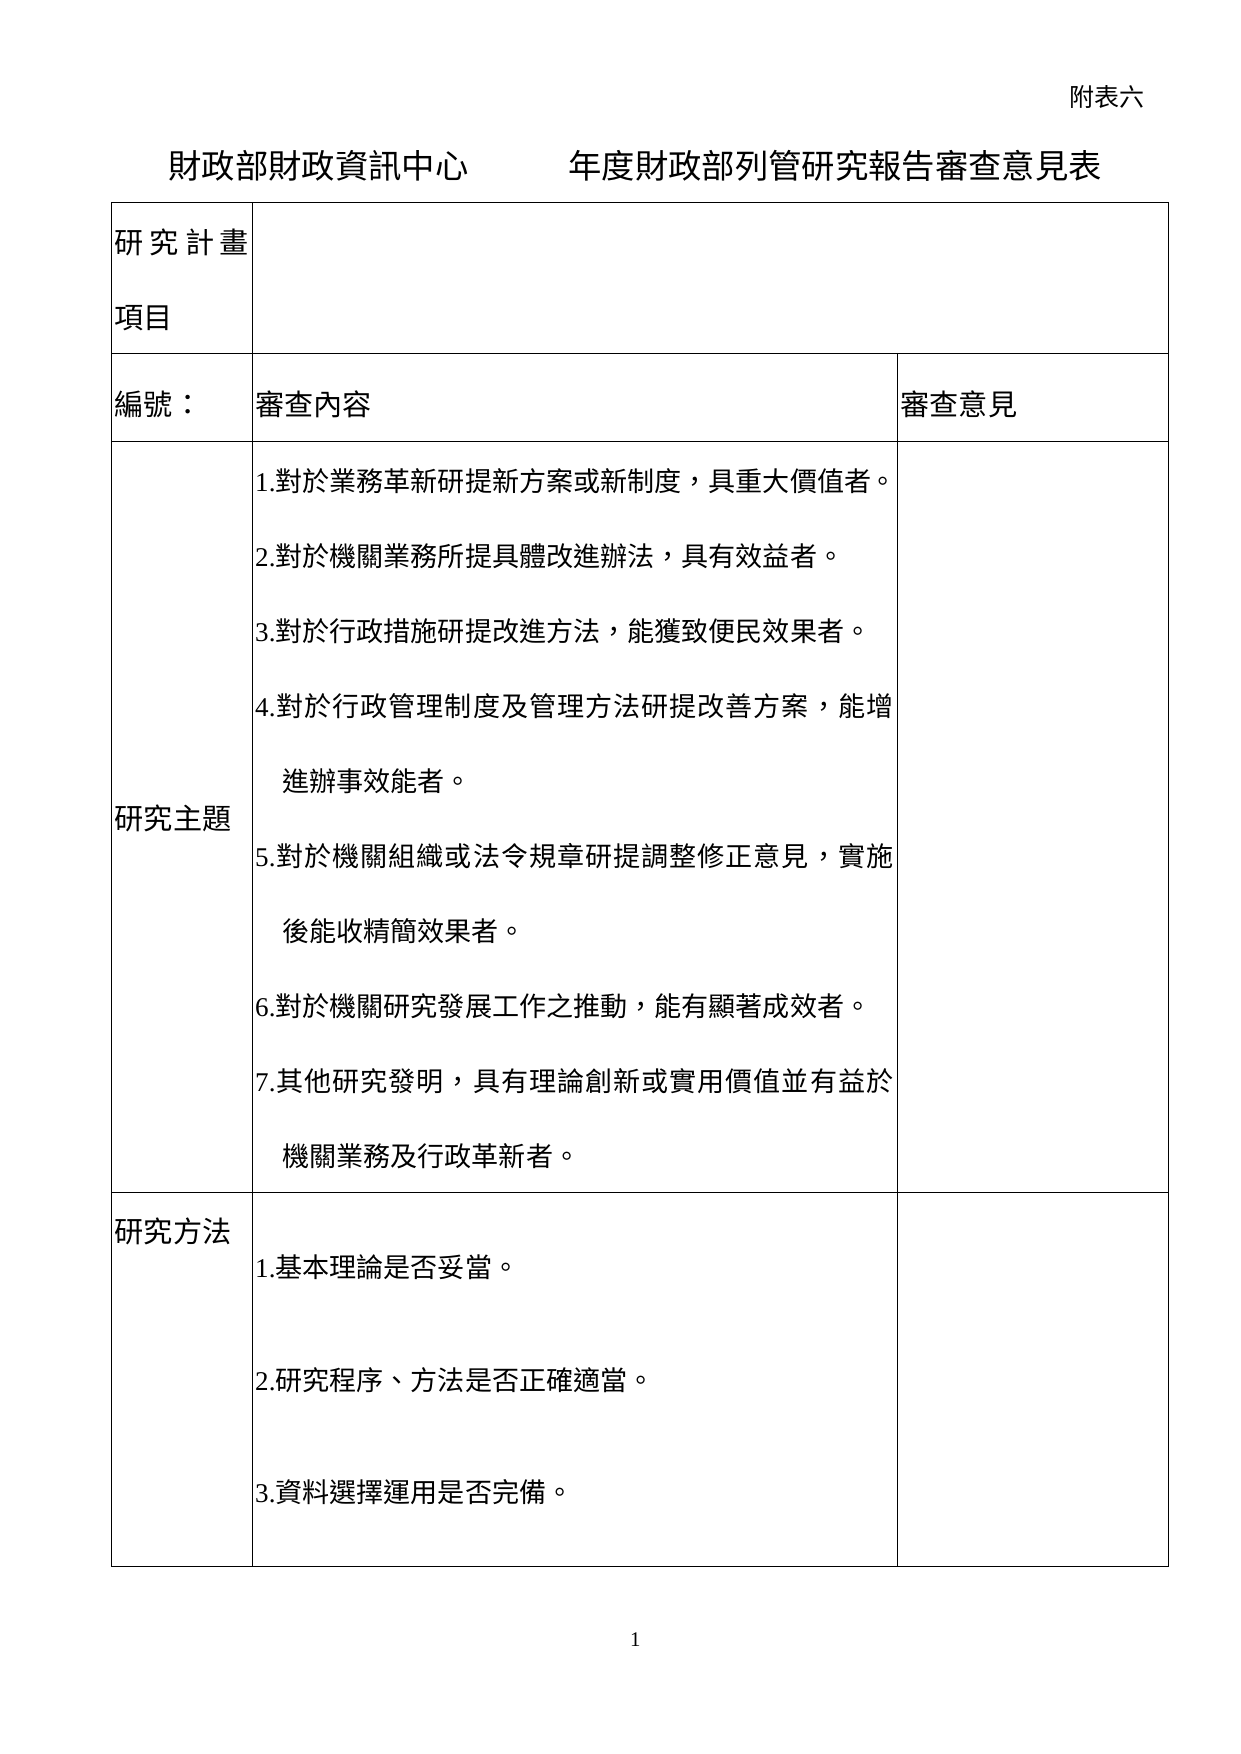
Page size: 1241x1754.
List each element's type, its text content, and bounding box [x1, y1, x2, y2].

table_cell 1.對於業務革新研提新方案或新制度，具重大價值者。 2.對於機關業務所提具體改進辦法，具有效益者。 3.對於行政措施研提改進方法，能獲致便民效果者。 4.對於行政管理制度及管理方法研提改善方案，能增進辦事效能者。 5.對於機關組織或法令規章研提調整修正意見，實施後能收精簡效果者。 6.對於機關研究發展工作之推動，能有顯著成效者。 7.其他研究發明，具有理論創新或實用價值並有益於機關業務及行政革新者。 [253, 442, 897, 1192]
table_cell 審查意見 [898, 354, 1168, 441]
table_cell 研究主題 [112, 442, 252, 1192]
table_cell 1.基本理論是否妥當。 2.研究程序、方法是否正確適當。 3.資料選擇運用是否完備。 [253, 1193, 897, 1566]
table_cell 編號： [112, 354, 252, 441]
table_cell 研究方法 [112, 1193, 252, 1566]
table_cell [898, 1193, 1168, 1566]
table_header [253, 203, 1168, 353]
text 附表六 [1066, 82, 1147, 113]
table_header 研究計畫項目 [112, 203, 252, 353]
text 財政部財政資訊中心 年度財政部列管研究報告審查意見表 [118, 127, 1152, 202]
table_cell [898, 442, 1168, 1192]
table_cell 審查內容 [253, 354, 897, 441]
